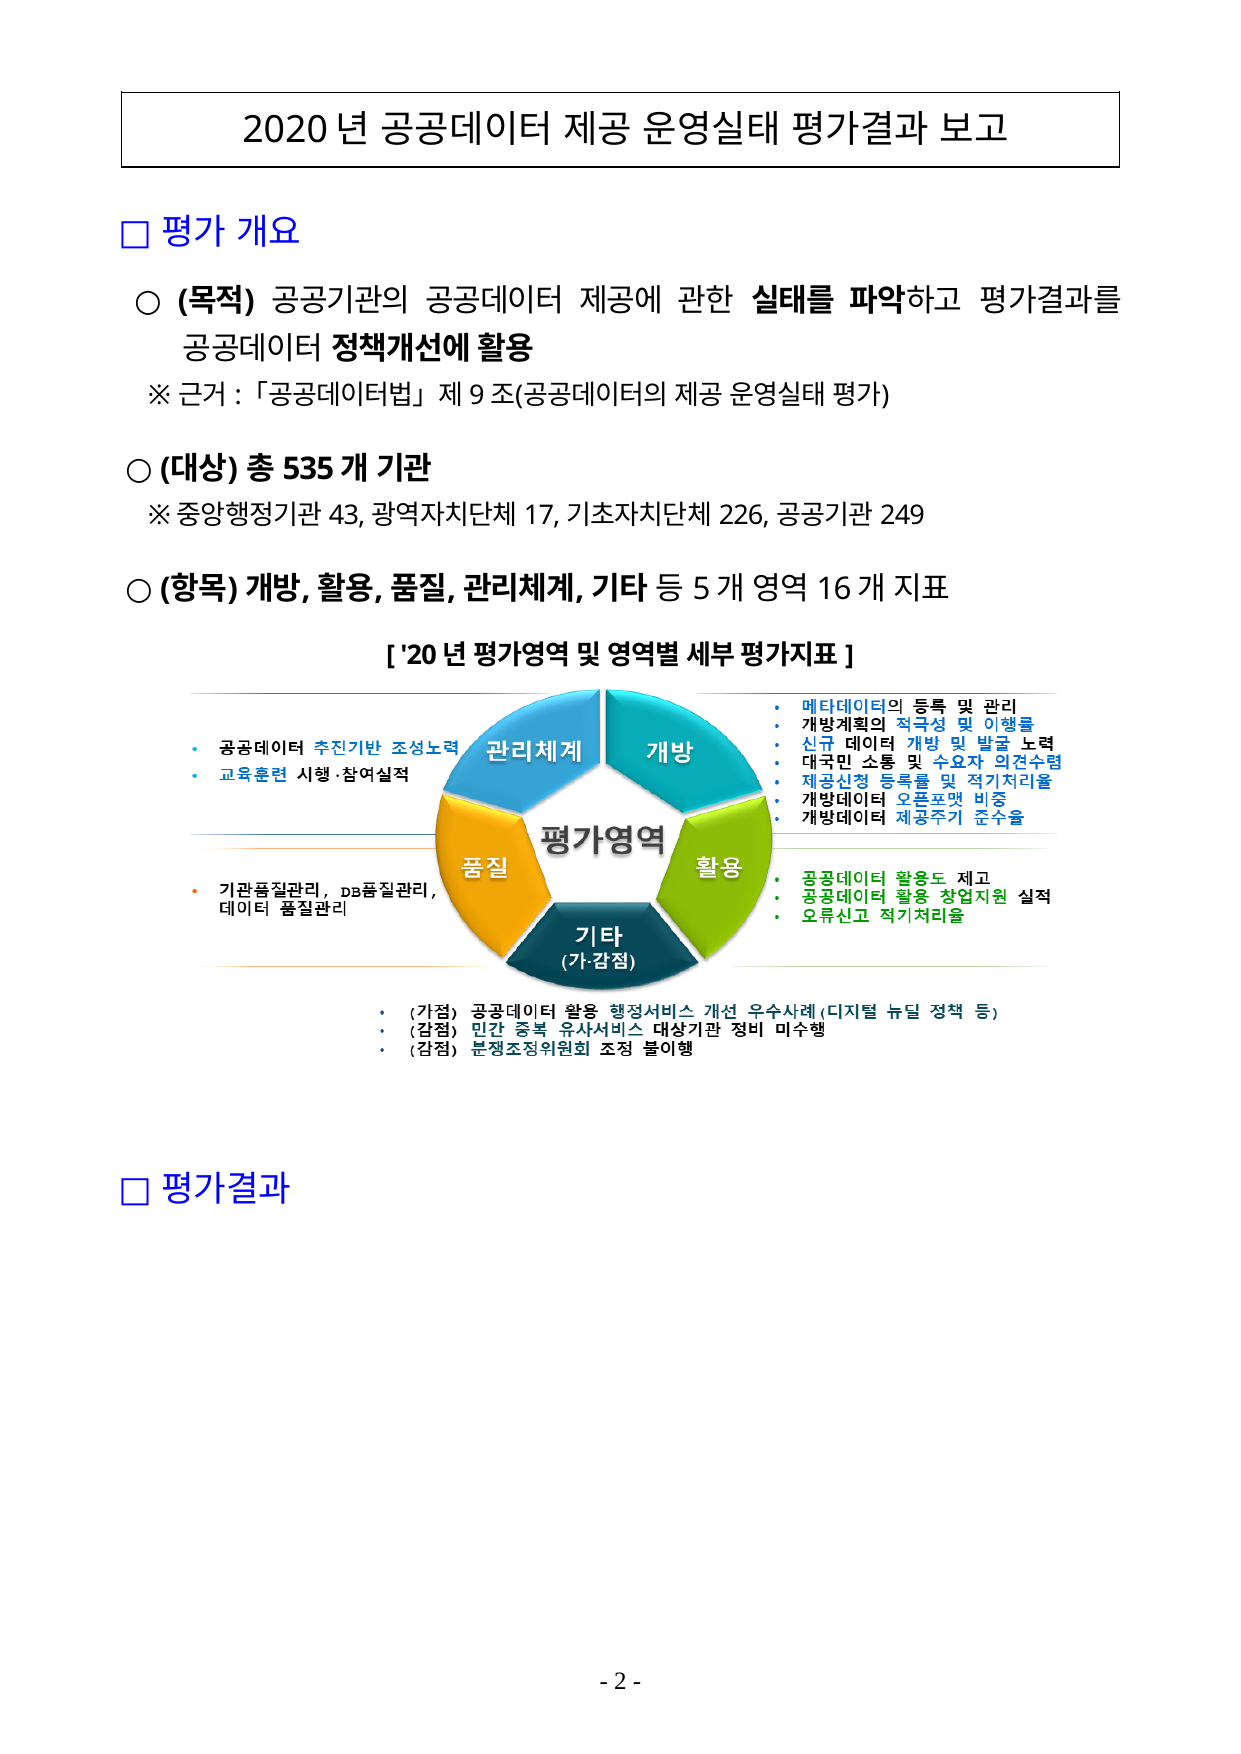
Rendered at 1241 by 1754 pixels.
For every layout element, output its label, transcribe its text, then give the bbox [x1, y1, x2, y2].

picture [181, 686, 1073, 1070]
text ※ 근거 :「공공데이터법」제9조(공공데이터의 제공 운영실태 평가) [118, 371, 1122, 413]
text □ 평가 개요 [118, 203, 1122, 255]
text ○ (대상) 총 535개 기관 [118, 443, 1122, 488]
text □ 평가결과 [118, 1160, 1122, 1211]
text ○ (목적) 공공기관의 공공데이터 제공에 관한 실태를 파악하고 평가결과를 공공데이터 정책개선에 활용 [118, 275, 1122, 368]
table_header 2020년 공공데이터 제공 운영실태 평가결과 보고 [122, 93, 1119, 166]
text ※ 중앙행정기관 43, 광역자치단체 17, 기초자치단체 226, 공공기관 249 [118, 491, 1122, 534]
text [ '20년 평가영역 및 영역별 세부 평가지표 ] [118, 633, 1122, 672]
text ○ (항목) 개방, 활용, 품질, 관리체계, 기타 등 5개 영역 16개 지표 [118, 563, 1122, 609]
